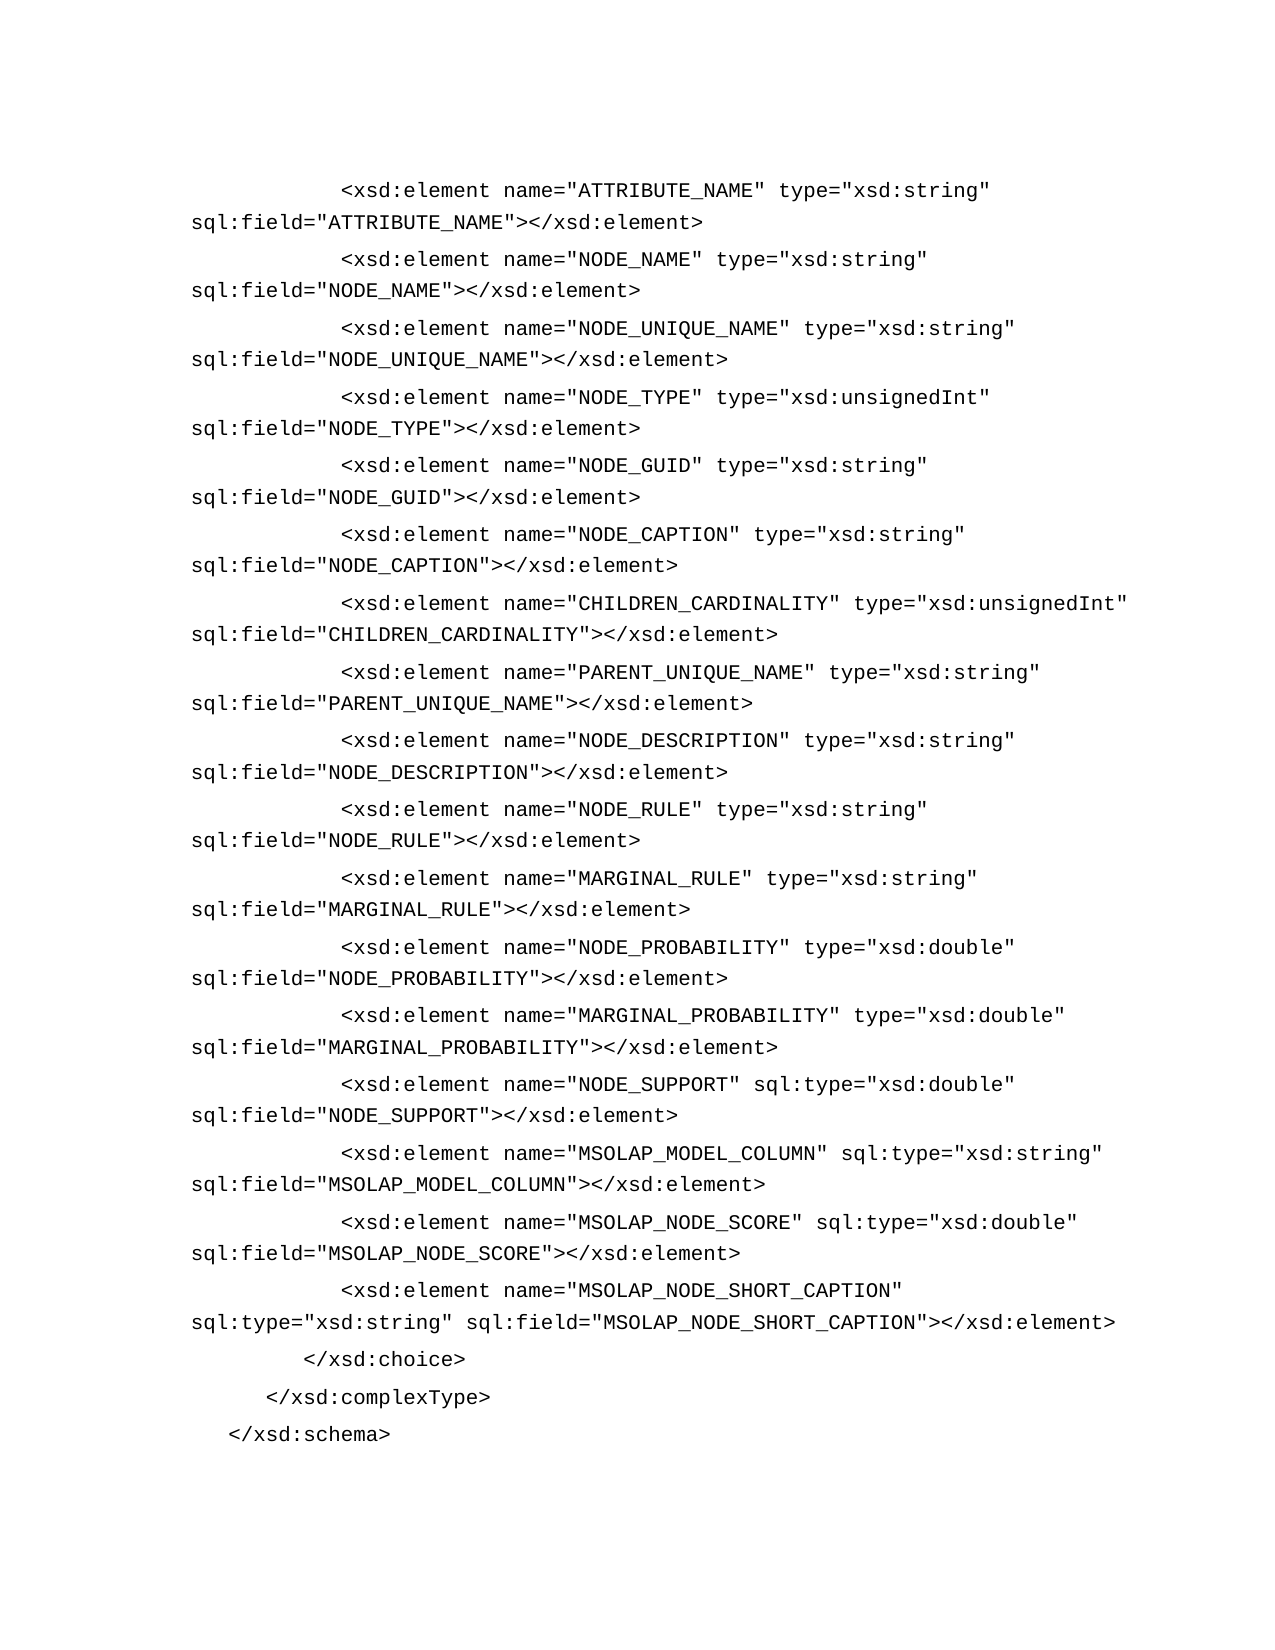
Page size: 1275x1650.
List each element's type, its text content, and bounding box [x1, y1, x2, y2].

text <xsd:element name="NODE_UNIQUE_NAME" type="xsd:string" sql:field="NODE_UNIQUE_NAME"></xsd:element> [191, 310, 1128, 373]
text <xsd:element name="NODE_PROBABILITY" type="xsd:double" sql:field="NODE_PROBABILITY"></xsd:element> [191, 929, 1128, 992]
text </xsd:complexType> [191, 1379, 1128, 1410]
text <xsd:element name="CHILDREN_CARDINALITY" type="xsd:unsignedInt" sql:field="CHILDREN_CARDINALITY"></xsd:element> [191, 585, 1128, 648]
text <xsd:element name="NODE_SUPPORT" sql:type="xsd:double" sql:field="NODE_SUPPORT"></xsd:element> [191, 1067, 1128, 1129]
text <xsd:element name="MARGINAL_PROBABILITY" type="xsd:double" sql:field="MARGINAL_PROBABILITY"></xsd:element> [191, 998, 1128, 1060]
text <xsd:element name="NODE_CAPTION" type="xsd:string" sql:field="NODE_CAPTION"></xsd:element> [191, 517, 1128, 579]
text <xsd:element name="MSOLAP_NODE_SCORE" sql:type="xsd:double" sql:field="MSOLAP_NODE_SCORE"></xsd:element> [191, 1204, 1128, 1267]
text <xsd:element name="NODE_DESCRIPTION" type="xsd:string" sql:field="NODE_DESCRIPTION"></xsd:element> [191, 723, 1128, 785]
text </xsd:choice> [191, 1342, 1128, 1373]
text <xsd:element name="NODE_GUID" type="xsd:string" sql:field="NODE_GUID"></xsd:element> [191, 448, 1128, 510]
text <xsd:element name="MARGINAL_RULE" type="xsd:string" sql:field="MARGINAL_RULE"></xsd:element> [191, 860, 1128, 923]
text <xsd:element name="MSOLAP_MODEL_COLUMN" sql:type="xsd:string" sql:field="MSOLAP_MODEL_COLUMN"></xsd:element> [191, 1135, 1128, 1198]
text <xsd:element name="MSOLAP_NODE_SHORT_CAPTION" sql:type="xsd:string" sql:field="MSOLAP_NODE_SHORT_CAPTION"></xsd:element> [191, 1273, 1128, 1335]
text <xsd:element name="PARENT_UNIQUE_NAME" type="xsd:string" sql:field="PARENT_UNIQUE_NAME"></xsd:element> [191, 654, 1128, 717]
text <xsd:element name="NODE_RULE" type="xsd:string" sql:field="NODE_RULE"></xsd:element> [191, 792, 1128, 854]
text <xsd:element name="NODE_NAME" type="xsd:string" sql:field="NODE_NAME"></xsd:element> [191, 242, 1128, 304]
text <xsd:element name="ATTRIBUTE_NAME" type="xsd:string" sql:field="ATTRIBUTE_NAME"></xsd:element> [191, 173, 1128, 235]
text <xsd:element name="NODE_TYPE" type="xsd:unsignedInt" sql:field="NODE_TYPE"></xsd:element> [191, 379, 1128, 442]
text </xsd:schema> [191, 1417, 1128, 1448]
